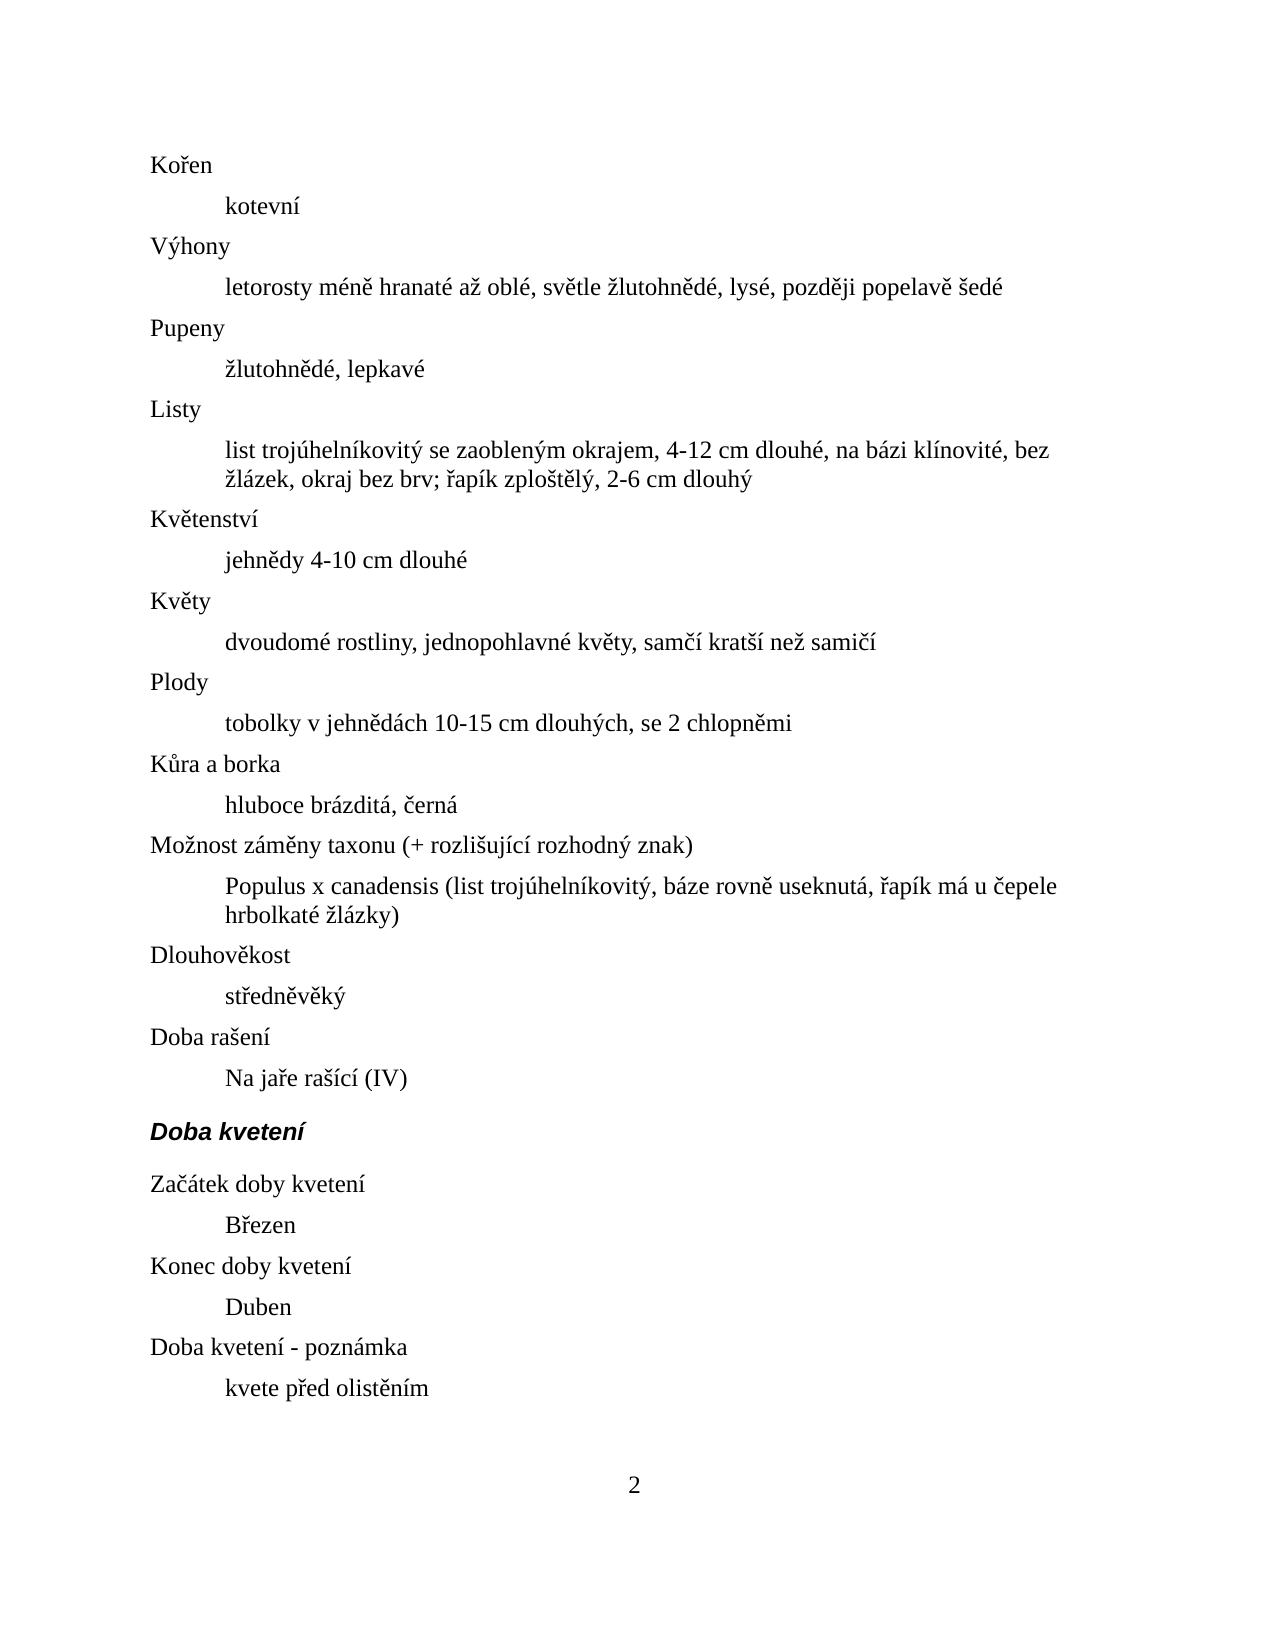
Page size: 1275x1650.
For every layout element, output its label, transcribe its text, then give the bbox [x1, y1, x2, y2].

text Květy [150, 586, 1125, 615]
text list trojúhelníkovitý se zaobleným okrajem, 4-12 cm dlouhé, na bázi klínovité, bez žlázek, okraj bez brv; řapík zploštělý, 2-6 cm dlouhý [225, 435, 1125, 493]
subtitle Doba kvetení [150, 1117, 1125, 1145]
text Listy [150, 394, 1125, 423]
text Kořen [150, 150, 1125, 179]
text tobolky v jehnědách 10-15 cm dlouhých, se 2 chlopněmi [225, 708, 1125, 737]
text žlutohnědé, lepkavé [225, 354, 1125, 382]
text Na jaře rašící (IV) [225, 1063, 1125, 1092]
text hluboce brázditá, černá [225, 790, 1125, 818]
text kotevní [225, 191, 1125, 219]
text Začátek doby kvetení [150, 1169, 1125, 1198]
text Plody [150, 667, 1125, 696]
text Výhony [150, 231, 1125, 260]
text letorosty méně hranaté až oblé, světle žlutohnědé, lysé, později popelavě šedé [225, 272, 1125, 301]
text Doba rašení [150, 1022, 1125, 1051]
text jehnědy 4-10 cm dlouhé [225, 545, 1125, 574]
text Březen [225, 1210, 1125, 1239]
text Doba kvetení - poznámka [150, 1332, 1125, 1361]
text Pupeny [150, 313, 1125, 342]
text Populus x canadensis (list trojúhelníkovitý, báze rovně useknutá, řapík má u čepele hrbolkaté žlázky) [225, 871, 1125, 929]
text Možnost záměny taxonu (+ rozlišující rozhodný znak) [150, 830, 1125, 859]
text Dlouhověkost [150, 941, 1125, 969]
text kvete před olistěním [225, 1373, 1125, 1402]
text Duben [225, 1292, 1125, 1321]
text Kůra a borka [150, 749, 1125, 778]
text dvoudomé rostliny, jednopohlavné květy, samčí kratší než samičí [225, 627, 1125, 656]
text Květenství [150, 504, 1125, 533]
text středněvěký [225, 981, 1125, 1010]
text Konec doby kvetení [150, 1251, 1125, 1280]
